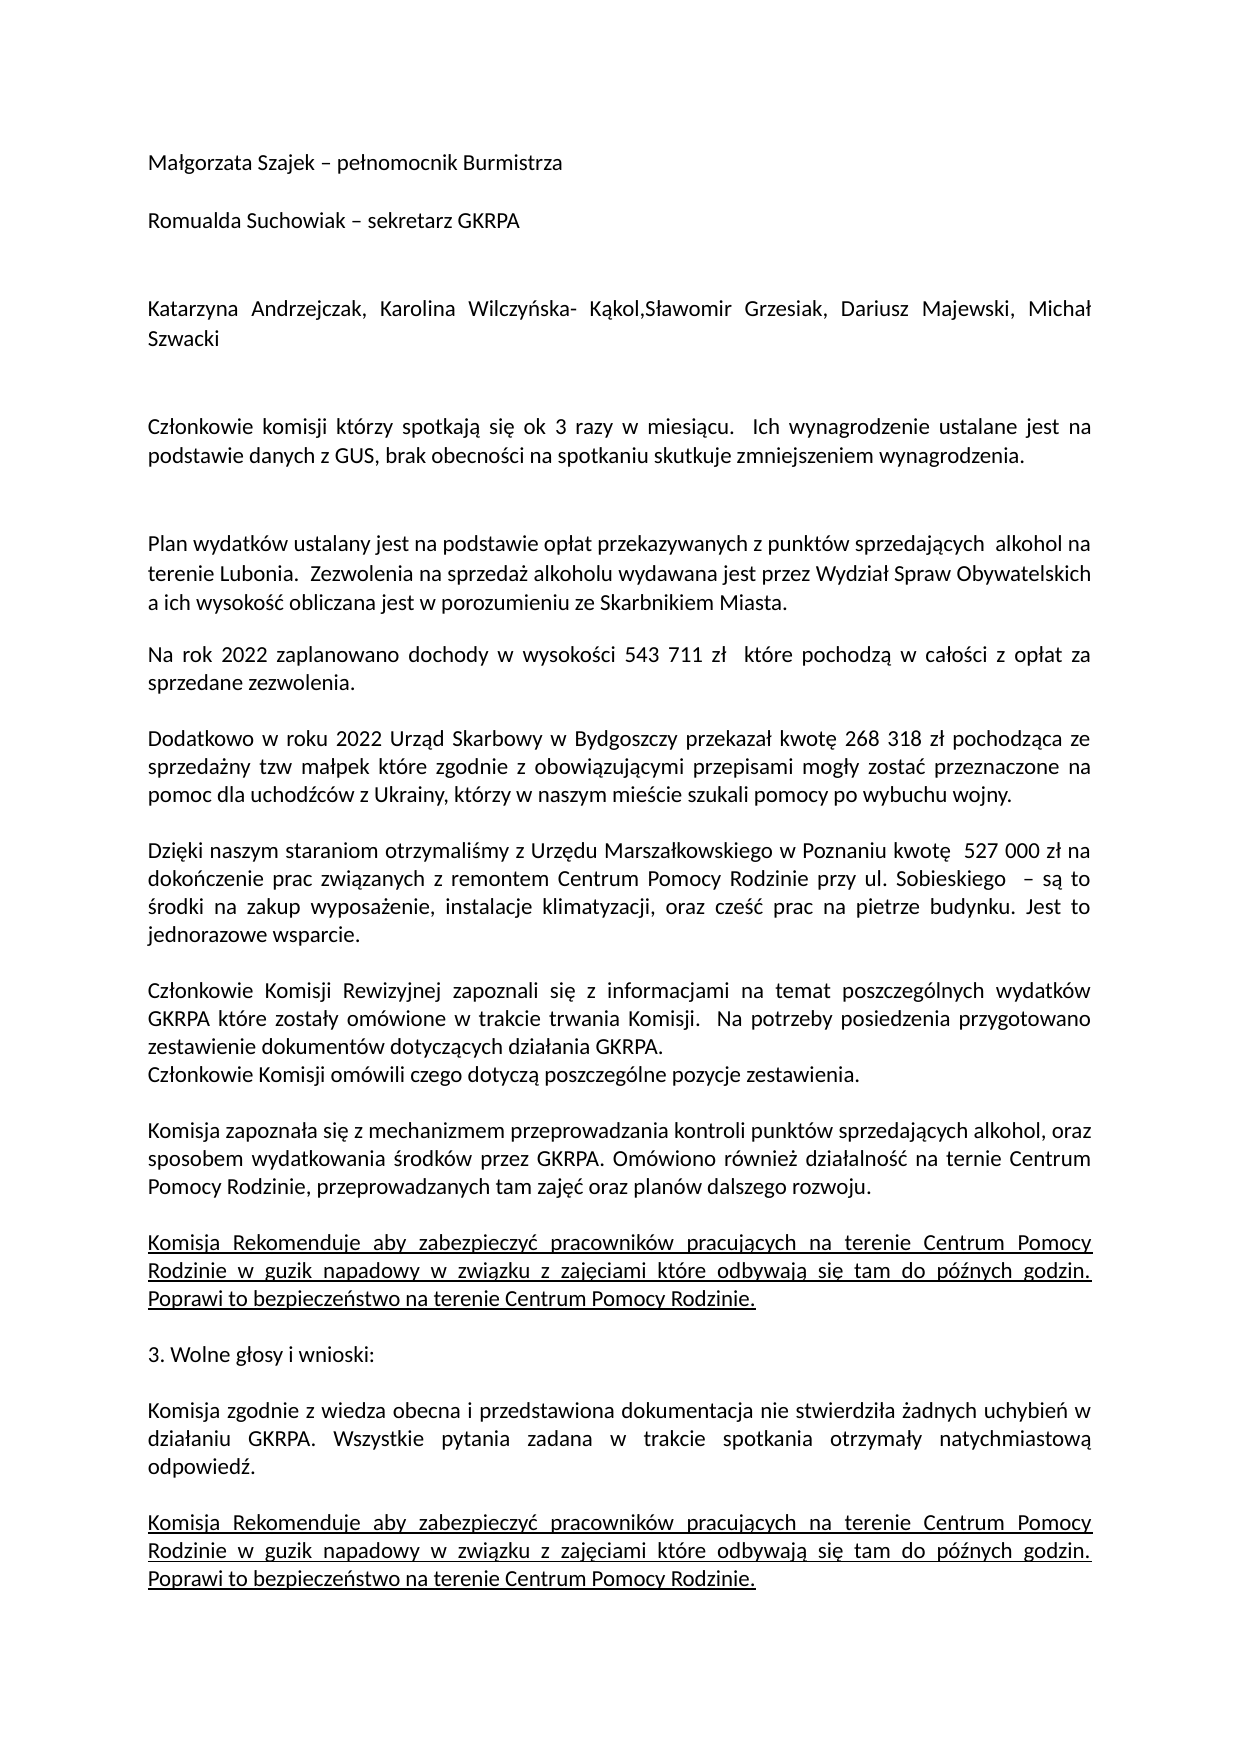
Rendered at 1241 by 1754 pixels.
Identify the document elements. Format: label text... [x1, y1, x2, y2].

text Rodzinie w guzik napadowy w związku z zajęciami które odbywają się tam do późnych godzin. Poprawi to bezpieczeństwo na terenie Centrum Pomocy Rodzinie. [148, 1534, 1093, 1592]
text Komisja zgodnie z wiedza obecna i przedstawiona dokumentacja nie stwierdziła żadnych uchybień w działaniu GKRPA. Wszystkie pytania zadana w trakcie spotkania otrzymały natychmiastową odpowiedź. [148, 1396, 1093, 1480]
text Dodatkowo w roku 2022 Urząd Skarbowy w Bydgoszczy przekazał kwotę 268 318 zł pochodząca ze sprzedażny tzw małpek które zgodnie z obowiązującymi przepisami mogły zostać przeznaczone na pomoc dla uchodźców z Ukrainy, którzy w naszym mieście szukali pomocy po wybuchu wojny. [148, 724, 1093, 808]
text Członkowie komisji którzy spotkają się ok 3 razy w miesiącu. Ich wynagrodzenie ustalane jest na podstawie danych z GUS, brak obecności na spotkaniu skutkuje zmniejszeniem wynagrodzenia. [148, 399, 1093, 469]
text Komisja Rekomenduje aby zabezpieczyć pracowników pracujących na terenie Centrum Pomocy [148, 1228, 1093, 1252]
text Rodzinie w guzik napadowy w związku z zajęciami które odbywają się tam do późnych godzin. Poprawi to bezpieczeństwo na terenie Centrum Pomocy Rodzinie. [148, 1254, 1093, 1312]
text Członkowie Komisji Rewizyjnej zapoznali się z informacjami na temat poszczególnych wydatków GKRPA które zostały omówione w trakcie trwania Komisji. Na potrzeby posiedzenia przygotowano zestawienie dokumentów dotyczących działania GKRPA. [148, 976, 1093, 1060]
text Małgorzata Szajek – pełnomocnik Burmistrza [148, 148, 1093, 176]
text Komisja zapoznała się z mechanizmem przeprowadzania kontroli punktów sprzedających alkohol, oraz sposobem wydatkowania środków przez GKRPA. Omówiono również działalność na ternie Centrum Pomocy Rodzinie, przeprowadzanych tam zajęć oraz planów dalszego rozwoju. [148, 1116, 1093, 1200]
text Plan wydatków ustalany jest na podstawie opłat przekazywanych z punktów sprzedających alkohol na terenie Lubonia. Zezwolenia na sprzedaż alkoholu wydawana jest przez Wydział Spraw Obywatelskich a ich wysokość obliczana jest w porozumieniu ze Skarbnikiem Miasta. [148, 516, 1093, 616]
text Komisja Rekomenduje aby zabezpieczyć pracowników pracujących na terenie Centrum Pomocy [148, 1508, 1093, 1532]
text Dzięki naszym staraniom otrzymaliśmy z Urzędu Marszałkowskiego w Poznaniu kwotę 527 000 zł na dokończenie prac związanych z remontem Centrum Pomocy Rodzinie przy ul. Sobieskiego – są to środki na zakup wyposażenie, instalacje klimatyzacji, oraz cześć prac na pietrze budynku. Jest to jednorazowe wsparcie. [148, 836, 1093, 948]
text Członkowie Komisji omówili czego dotyczą poszczególne pozycje zestawienia. [148, 1060, 1093, 1088]
text Romualda Suchowiak – sekretarz GKRPA [148, 188, 1093, 234]
text Katarzyna Andrzejczak, Karolina Wilczyńska- Kąkol,Sławomir Grzesiak, Dariusz Majewski, Michał Szwacki [148, 270, 1093, 352]
text Na rok 2022 zaplanowano dochody w wysokości 543 711 zł które pochodzą w całości z opłat za sprzedane zezwolenia. [148, 640, 1093, 696]
text 3. Wolne głosy i wnioski: [148, 1340, 1093, 1368]
